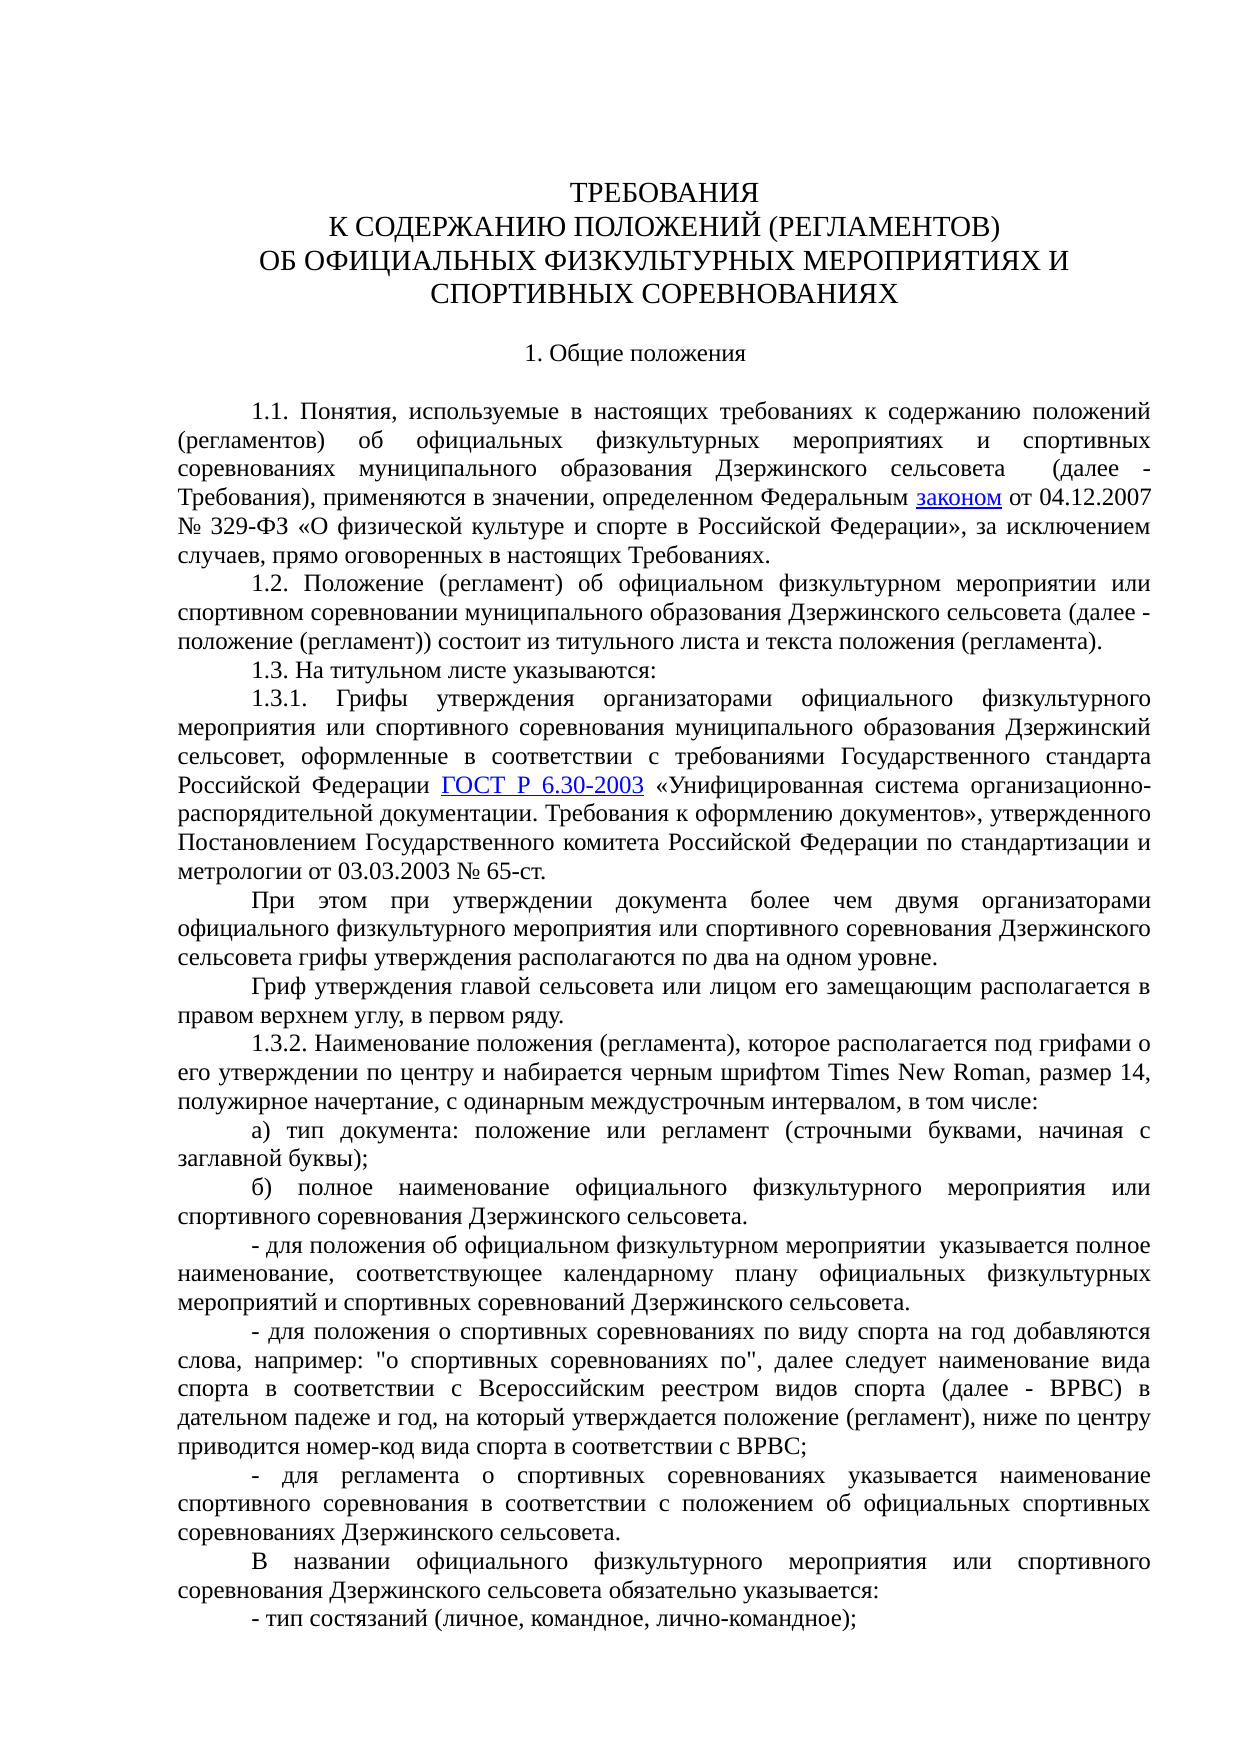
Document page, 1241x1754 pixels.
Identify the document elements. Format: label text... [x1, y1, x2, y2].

text 1.3.1. Грифы утверждения организаторами официального физкультурного мероприятия или спортивного соревнования муниципального образования Дзержинский сельсовет, оформленные в соответствии с требованиями Государственного стандарта Российской Федерации ГОСТ Р 6.30-2003 «Унифицированная система организационно-распорядительной документации. Требования к оформлению документов», утвержденного Постановлением Государственного комитета Российской Федерации по стандартизации и метрологии от 03.03.2003 № 65-ст. [177, 683, 1152, 885]
text 1.3. На титульном листе указываются: [177, 655, 1152, 683]
table_header [166, 118, 740, 147]
title ОБ ОФИЦИАЛЬНЫХ ФИЗКУЛЬТУРНЫХ МЕРОПРИЯТИЯХ И СПОРТИВНЫХ СОРЕВНОВАНИЯХ [177, 243, 1152, 310]
text 1.2. Положение (регламент) об официальном физкультурном мероприятии или спортивном соревновании муниципального образования Дзержинского сельсовета (далее - положение (регламент)) состоит из титульного листа и текста положения (регламента). [177, 568, 1152, 655]
text - для положения о спортивных соревнованиях по виду спорта на год добавляются слова, например: "о спортивных соревнованиях по", далее следует наименование вида спорта в соответствии с Всероссийским реестром видов спорта (далее - ВРВС) в дательном падеже и год, на который утверждается положение (регламент), ниже по центру приводится номер-код вида спорта в соответствии с ВРВС; [177, 1316, 1152, 1460]
text Гриф утверждения главой сельсовета или лицом его замещающим располагается в правом верхнем углу, в первом ряду. [177, 971, 1152, 1028]
title ТРЕБОВАНИЯ [177, 176, 1152, 209]
text В названии официального физкультурного мероприятия или спортивного соревнования Дзержинского сельсовета обязательно указывается: [177, 1546, 1152, 1603]
text 1. Общие положения [177, 338, 1152, 367]
text 1.3.2. Наименование положения (регламента), которое располагается под грифами о его утверждении по центру и набирается черным шрифтом Times New Roman, размер 14, полужирное начертание, с одинарным междустрочным интервалом, в том числе: [177, 1028, 1152, 1115]
text б) полное наименование официального физкультурного мероприятия или спортивного соревнования Дзержинского сельсовета. [177, 1172, 1152, 1230]
title К СОДЕРЖАНИЮ ПОЛОЖЕНИЙ (РЕГЛАМЕНТОВ) [177, 209, 1152, 243]
table_header [740, 118, 1191, 147]
text - тип состязаний (личное, командное, лично-командное); [177, 1603, 1152, 1632]
text а) тип документа: положение или регламент (строчными буквами, начиная с заглавной буквы); [177, 1115, 1152, 1172]
text 1.1. Понятия, используемые в настоящих требованиях к содержанию положений (регламентов) об официальных физкультурных мероприятиях и спортивных соревнованиях муниципального образования Дзержинского сельсовета (далее - Требования), применяются в значении, определенном Федеральным законом от 04.12.2007 № 329-ФЗ «О физической культуре и спорте в Российской Федерации», за исключением случаев, прямо оговоренных в настоящих Требованиях. [177, 396, 1152, 568]
text - для регламента о спортивных соревнованиях указывается наименование спортивного соревнования в соответствии с положением об официальных спортивных соревнованиях Дзержинского сельсовета. [177, 1460, 1152, 1546]
text - для положения об официальном физкультурном мероприятии указывается полное наименование, соответствующее календарному плану официальных физкультурных мероприятий и спортивных соревнований Дзержинского сельсовета. [177, 1230, 1152, 1316]
text При этом при утверждении документа более чем двумя организаторами официального физкультурного мероприятия или спортивного соревнования Дзержинского сельсовета грифы утверждения располагаются по два на одном уровне. [177, 885, 1152, 971]
